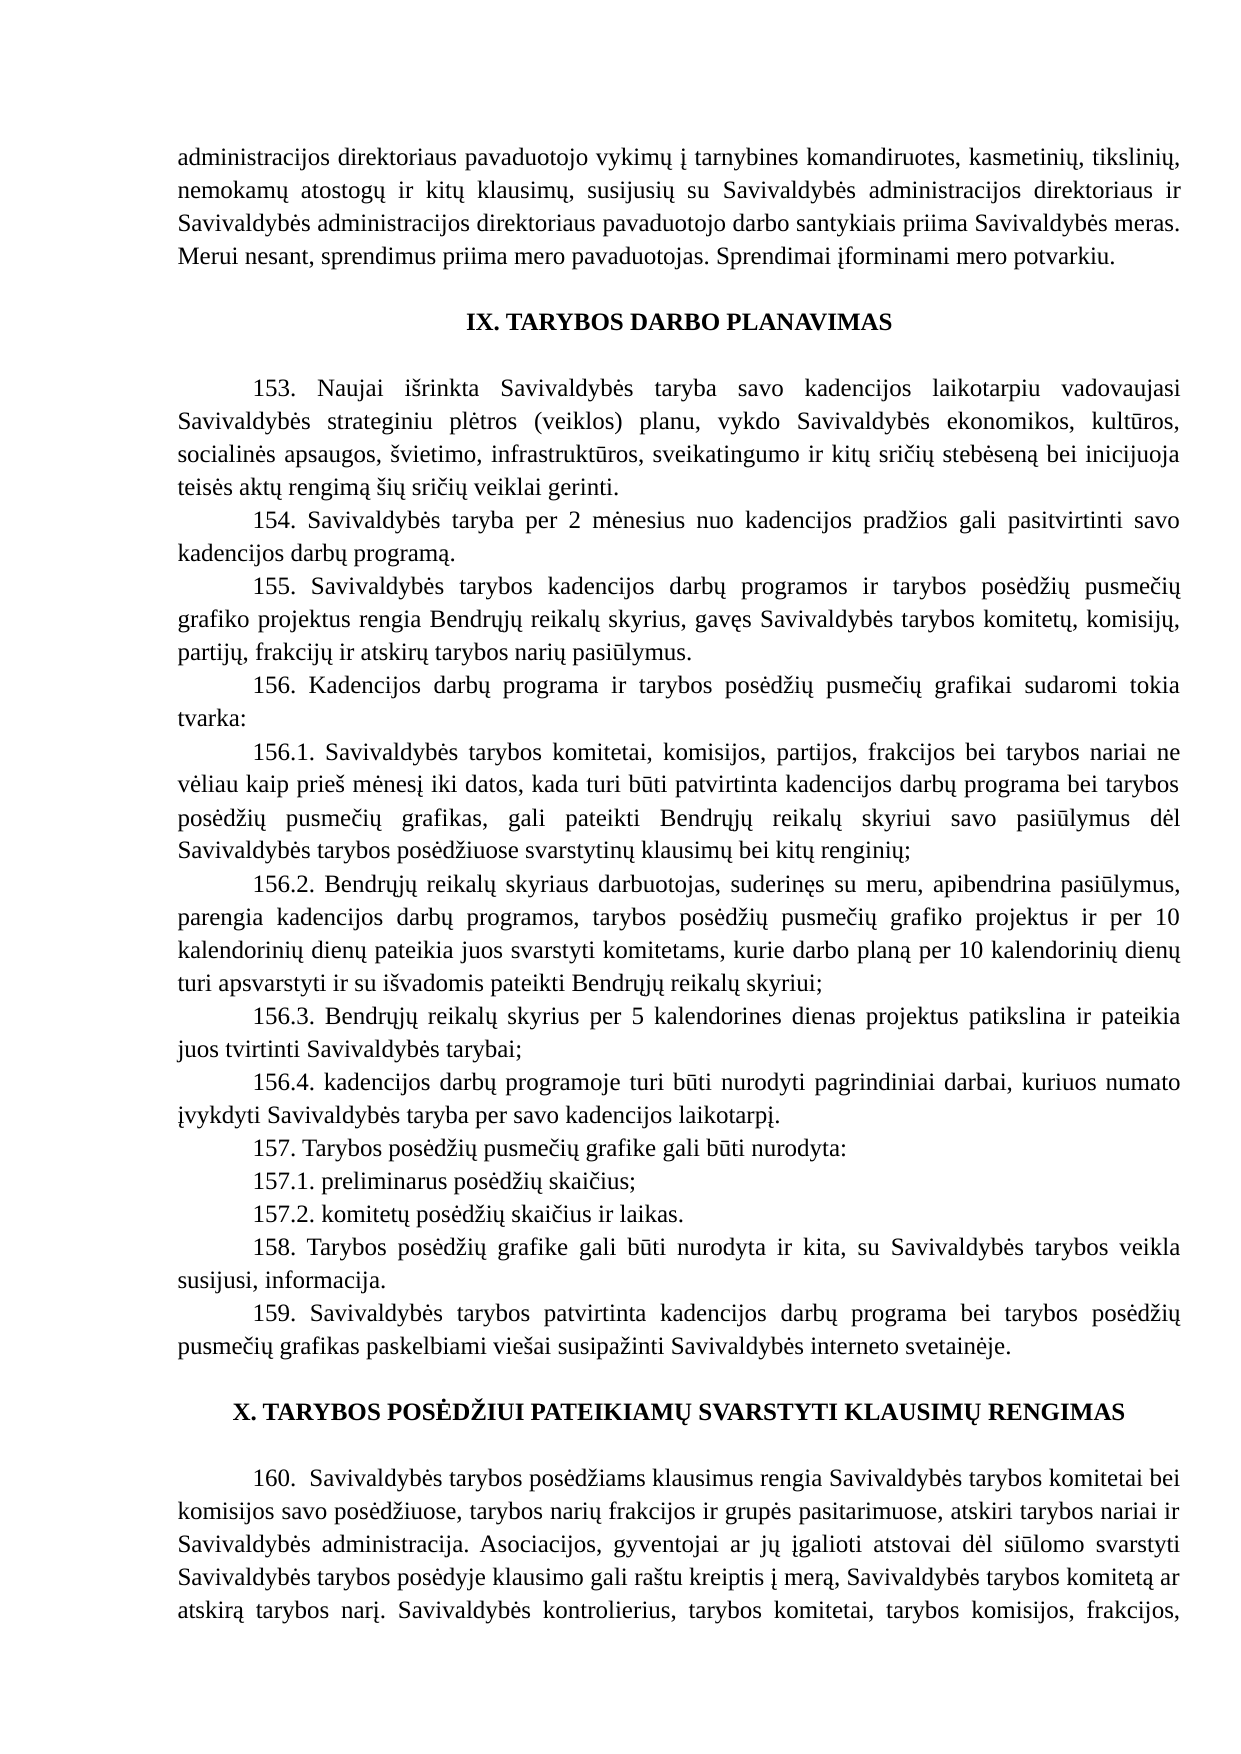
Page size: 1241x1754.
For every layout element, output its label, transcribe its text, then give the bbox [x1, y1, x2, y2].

text 157.1. preliminarus posėdžių skaičius; [177, 1166, 1181, 1194]
text 156.1. Savivaldybės tarybos komitetai, komisijos, partijos, frakcijos bei tarybos nariai ne vėliau kaip prieš mėnesį iki datos, kada turi būti patvirtinta kadencijos darbų programa bei tarybos posėdžių pusmečių grafikas, gali pateikti Bendrųjų reikalų skyriui savo pasiūlymus dėl Savivaldybės tarybos posėdžiuose svarstytinų klausimų bei kitų renginių; [177, 737, 1181, 864]
text 153. Naujai išrinkta Savivaldybės taryba savo kadencijos laikotarpiu vadovaujasi Savivaldybės strateginiu plėtros (veiklos) planu, vykdo Savivaldybės ekonomikos, kultūros, socialinės apsaugos, švietimo, infrastruktūros, sveikatingumo ir kitų sričių stebėseną bei inicijuoja teisės aktų rengimą šių sričių veiklai gerinti. [177, 373, 1181, 501]
text administracijos direktoriaus pavaduotojo vykimų į tarnybines komandiruotes, kasmetinių, tikslinių, nemokamų atostogų ir kitų klausimų, susijusių su Savivaldybės administracijos direktoriaus ir Savivaldybės administracijos direktoriaus pavaduotojo darbo santykiais priima Savivaldybės meras. Merui nesant, sprendimus priima mero pavaduotojas. Sprendimai įforminami mero potvarkiu. [177, 142, 1181, 270]
text IX. TARYBOS DARBO PLANAVIMAS [177, 307, 1181, 336]
text 158. Tarybos posėdžių grafike gali būti nurodyta ir kita, su Savivaldybės tarybos veikla susijusi, informacija. [177, 1232, 1181, 1294]
text 154. Savivaldybės taryba per 2 mėnesius nuo kadencijos pradžios gali pasitvirtinti savo kadencijos darbų programą. [177, 505, 1181, 567]
text 156.2. Bendrųjų reikalų skyriaus darbuotojas, suderinęs su meru, apibendrina pasiūlymus, parengia kadencijos darbų programos, tarybos posėdžių pusmečių grafiko projektus ir per 10 kalendorinių dienų pateikia juos svarstyti komitetams, kurie darbo planą per 10 kalendorinių dienų turi apsvarstyti ir su išvadomis pateikti Bendrųjų reikalų skyriui; [177, 869, 1181, 996]
text 156. Kadencijos darbų programa ir tarybos posėdžių pusmečių grafikai sudaromi tokia tvarka: [177, 671, 1181, 732]
text 160. Savivaldybės tarybos posėdžiams klausimus rengia Savivaldybės tarybos komitetai bei komisijos savo posėdžiuose, tarybos narių frakcijos ir grupės pasitarimuose, atskiri tarybos nariai ir Savivaldybės administracija. Asociacijos, gyventojai ar jų įgalioti atstovai dėl siūlomo svarstyti Savivaldybės tarybos posėdyje klausimo gali raštu kreiptis į merą, Savivaldybės tarybos komitetą ar atskirą tarybos narį. Savivaldybės kontrolierius, tarybos komitetai, tarybos komisijos, frakcijos, [177, 1463, 1181, 1624]
text 157.2. komitetų posėdžių skaičius ir laikas. [177, 1199, 1181, 1228]
text 156.3. Bendrųjų reikalų skyrius per 5 kalendorines dienas projektus patikslina ir pateikia juos tvirtinti Savivaldybės tarybai; [177, 1001, 1181, 1062]
text 159. Savivaldybės tarybos patvirtinta kadencijos darbų programa bei tarybos posėdžių pusmečių grafikas paskelbiami viešai susipažinti Savivaldybės interneto svetainėje. [177, 1298, 1181, 1360]
text 156.4. kadencijos darbų programoje turi būti nurodyti pagrindiniai darbai, kuriuos numato įvykdyti Savivaldybės taryba per savo kadencijos laikotarpį. [177, 1067, 1181, 1128]
text 155. Savivaldybės tarybos kadencijos darbų programos ir tarybos posėdžių pusmečių grafiko projektus rengia Bendrųjų reikalų skyrius, gavęs Savivaldybės tarybos komitetų, komisijų, partijų, frakcijų ir atskirų tarybos narių pasiūlymus. [177, 571, 1181, 666]
text X. TARYBOS POSĖDŽIUI PATEIKIAMŲ SVARSTYTI KLAUSIMŲ RENGIMAS [177, 1397, 1181, 1426]
text 157. Tarybos posėdžių pusmečių grafike gali būti nurodyta: [177, 1133, 1181, 1162]
